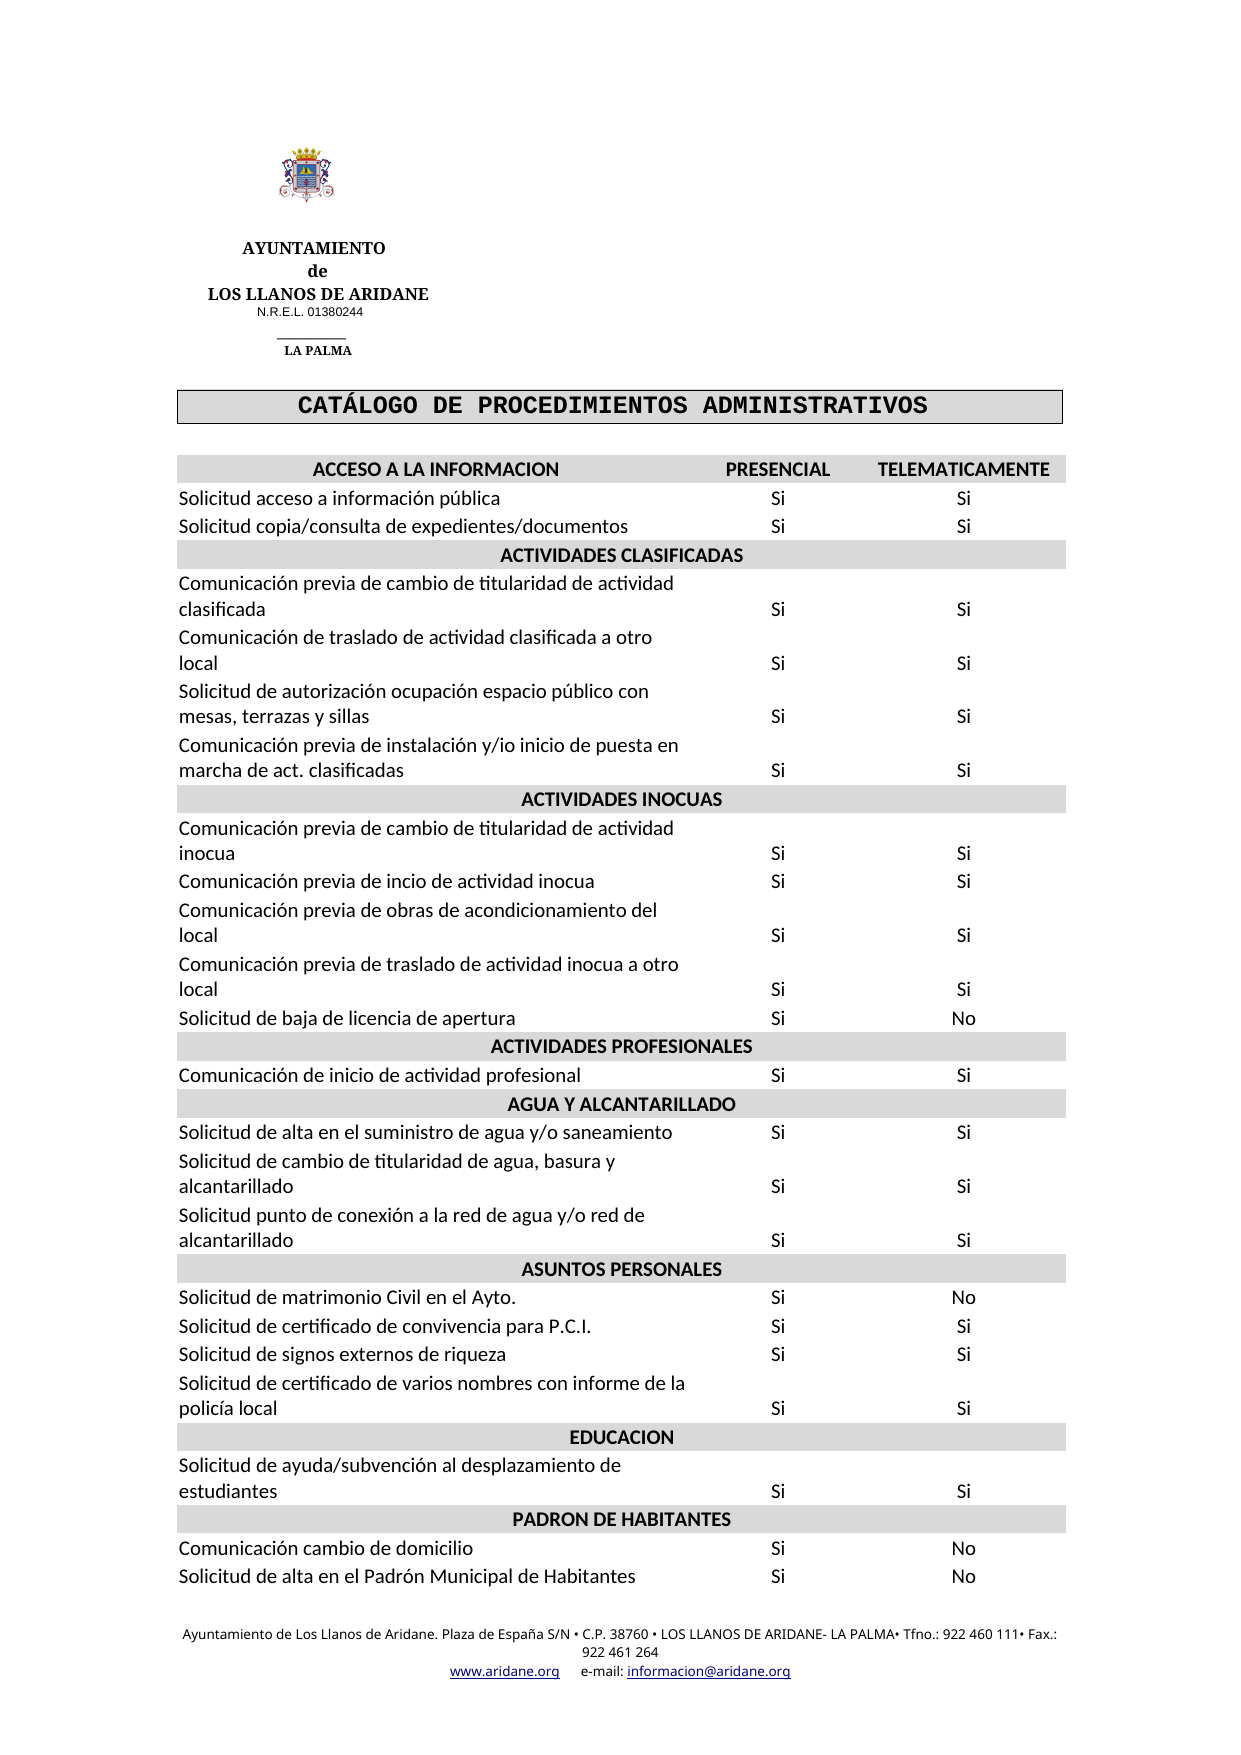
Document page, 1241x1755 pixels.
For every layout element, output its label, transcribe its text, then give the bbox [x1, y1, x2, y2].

table_cell Si [861, 1061, 1066, 1089]
table_cell Si [861, 1311, 1066, 1340]
table_cell Si [861, 950, 1066, 1004]
table_cell Comunicación previa de cambio de titularidad de actividad inocua [177, 813, 695, 867]
table_cell Solicitud de certificado de convivencia para P.C.I. [177, 1311, 695, 1340]
table_cell Solicitud de baja de licencia de apertura [177, 1004, 695, 1032]
table_cell Si [695, 1340, 861, 1368]
table_cell AGUA Y ALCANTARILLADO [177, 1089, 1066, 1118]
table_header ACCESO A LA INFORMACION [177, 455, 695, 483]
table_cell Comunicación previa de incio de actividad inocua [177, 867, 695, 896]
table_cell Si [695, 483, 861, 512]
table_cell Solicitud de certificado de varios nombres con informe de la policía local [177, 1369, 695, 1422]
table_cell Solicitud de ayuda/subvención al desplazamiento de estudiantes [177, 1451, 695, 1505]
table_cell Si [695, 813, 861, 867]
table_cell Si [695, 569, 861, 623]
table_cell Si [861, 512, 1066, 540]
table_cell Si [695, 1283, 861, 1311]
table_cell Si [695, 1311, 861, 1340]
table_cell No [861, 1562, 1066, 1591]
table_cell PADRON DE HABITANTES [177, 1505, 1066, 1533]
table_header TELEMATICAMENTE [861, 455, 1066, 483]
table_header PRESENCIAL [695, 455, 861, 483]
table_cell Comunicación previa de instalación y/io inicio de puesta en marcha de act. clasificadas [177, 731, 695, 785]
table_cell Si [695, 1118, 861, 1146]
table_cell Comunicación cambio de domicilio [177, 1534, 695, 1562]
table_cell Si [861, 1200, 1066, 1254]
table_cell Si [861, 867, 1066, 896]
table_cell Si [861, 483, 1066, 512]
table_cell Si [861, 569, 1066, 623]
table_cell Si [861, 1146, 1066, 1200]
table_cell Si [695, 896, 861, 950]
table_cell Si [695, 731, 861, 785]
table_cell No [861, 1283, 1066, 1311]
table_cell Si [695, 1146, 861, 1200]
table_cell Comunicación de traslado de actividad clasificada a otro local [177, 623, 695, 677]
table_cell ACTIVIDADES PROFESIONALES [177, 1032, 1066, 1061]
table_cell Comunicación previa de obras de acondicionamiento del local [177, 896, 695, 950]
table_cell Si [861, 731, 1066, 785]
table_cell Si [695, 512, 861, 540]
text CATÁLOGO DE PROCEDIMIENTOS ADMINISTRATIVOS [178, 391, 1062, 423]
table_cell Si [861, 677, 1066, 731]
table_cell Solicitud punto de conexión a la red de agua y/o red de alcantarillado [177, 1200, 695, 1254]
table_cell Si [695, 1369, 861, 1422]
table_cell Solicitud de matrimonio Civil en el Ayto. [177, 1283, 695, 1311]
table_cell Comunicación previa de traslado de actividad inocua a otro local [177, 950, 695, 1004]
table_cell Si [861, 1118, 1066, 1146]
table_cell Solicitud de signos externos de riqueza [177, 1340, 695, 1368]
table_cell Si [861, 1340, 1066, 1368]
table_cell Si [695, 677, 861, 731]
table_cell Solicitud de alta en el Padrón Municipal de Habitantes [177, 1562, 695, 1591]
table_cell Si [861, 896, 1066, 950]
table_cell Comunicación de inicio de actividad profesional [177, 1061, 695, 1089]
table_cell Si [695, 1061, 861, 1089]
table_cell Si [695, 1534, 861, 1562]
table_cell Si [695, 950, 861, 1004]
table_cell Comunicación previa de cambio de titularidad de actividad clasificada [177, 569, 695, 623]
table_cell Si [695, 623, 861, 677]
table_cell Si [695, 1451, 861, 1505]
table_cell Si [861, 623, 1066, 677]
table_cell Si [695, 1004, 861, 1032]
table_cell ASUNTOS PERSONALES [177, 1254, 1066, 1283]
table_cell Solicitud copia/consulta de expedientes/documentos [177, 512, 695, 540]
table_cell ACTIVIDADES INOCUAS [177, 785, 1066, 813]
table_cell EDUCACION [177, 1423, 1066, 1451]
table_cell Si [861, 1369, 1066, 1422]
table_cell No [861, 1534, 1066, 1562]
table_cell ACTIVIDADES CLASIFICADAS [177, 540, 1066, 569]
table_cell Si [695, 867, 861, 896]
table_cell No [861, 1004, 1066, 1032]
table_cell Si [695, 1562, 861, 1591]
table_cell Solicitud de cambio de titularidad de agua, basura y alcantarillado [177, 1146, 695, 1200]
table_cell Solicitud de autorización ocupación espacio público con mesas, terrazas y sillas [177, 677, 695, 731]
table_cell Si [861, 813, 1066, 867]
table_cell Solicitud de alta en el suministro de agua y/o saneamiento [177, 1118, 695, 1146]
table_cell Si [695, 1200, 861, 1254]
table_cell Solicitud acceso a información pública [177, 483, 695, 512]
table_cell Si [861, 1451, 1066, 1505]
